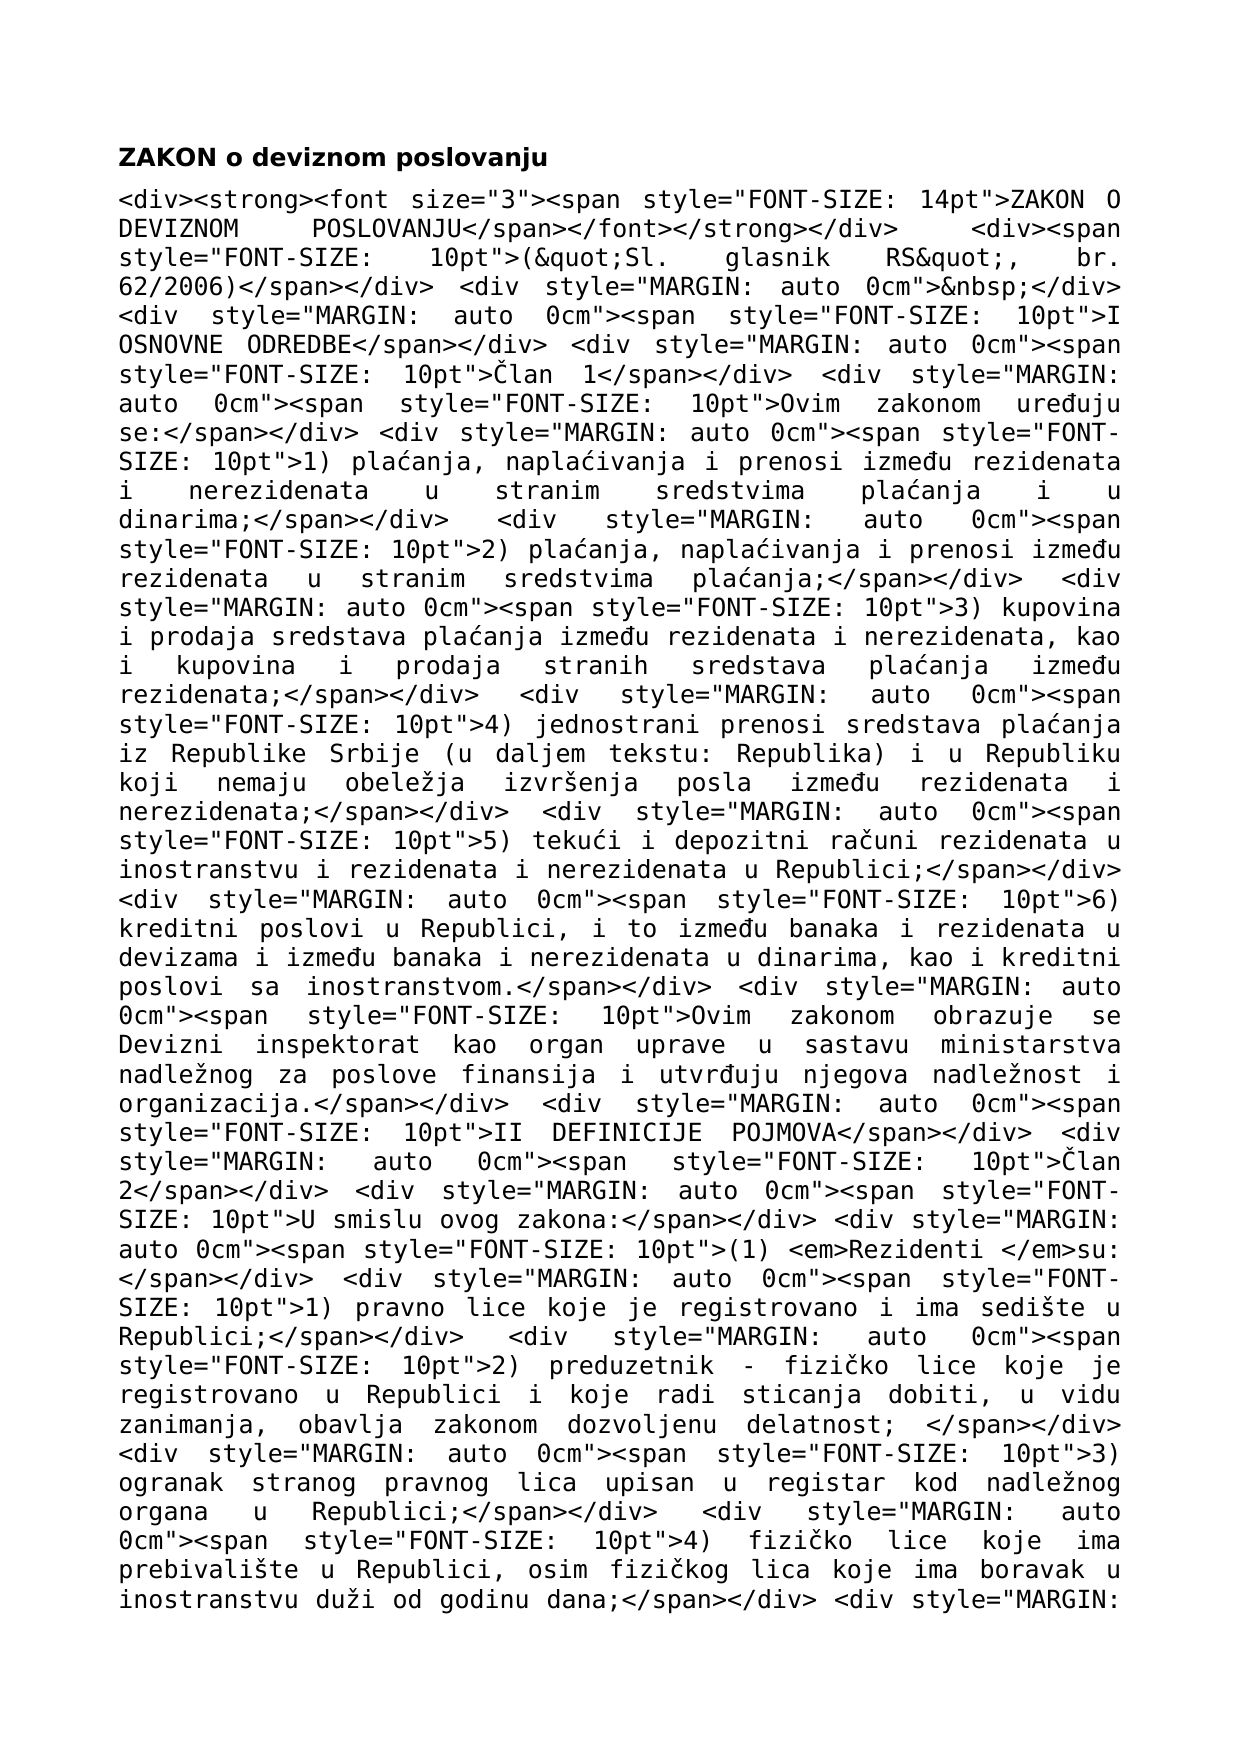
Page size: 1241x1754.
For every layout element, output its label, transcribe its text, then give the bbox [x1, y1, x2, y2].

subtitle ZAKON o deviznom poslovanju [118, 143, 1122, 172]
text <div><strong><font size="3"><span style="FONT-SIZE: 14pt">ZAKON O DEVIZNOM POSLOVANJU</span></font></strong></div> <div><span style="FONT-SIZE: 10pt">(&quot;Sl. glasnik RS&quot;, br. 62/2006)</span></div> <div style="MARGIN: auto 0cm">&nbsp;</div> <div style="MARGIN: auto 0cm"><span style="FONT-SIZE: 10pt">I OSNOVNE ODREDBE</span></div> <div style="MARGIN: auto 0cm"><span style="FONT-SIZE: 10pt">Član 1</span></div> <div style="MARGIN: auto 0cm"><span style="FONT-SIZE: 10pt">Ovim zakonom uređuju se:</span></div> <div style="MARGIN: auto 0cm"><span style="FONT-SIZE: 10pt">1) plaćanja, naplaćivanja i prenosi između rezidenata i nerezidenata u stranim sredstvima plaćanja i u dinarima;</span></div> <div style="MARGIN: auto 0cm"><span style="FONT-SIZE: 10pt">2) plaćanja, naplaćivanja i prenosi između rezidenata u stranim sredstvima plaćanja;</span></div> <div style="MARGIN: auto 0cm"><span style="FONT-SIZE: 10pt">3) kupovina i prodaja sredstava plaćanja između rezidenata i nerezidenata, kao i kupovina i prodaja stranih sredstava plaćanja između rezidenata;</span></div> <div style="MARGIN: auto 0cm"><span style="FONT-SIZE: 10pt">4) jednostrani prenosi sredstava plaćanja iz Republike Srbije (u daljem tekstu: Republika) i u Republiku koji nemaju obeležja izvršenja posla između rezidenata i nerezidenata;</span></div> <div style="MARGIN: auto 0cm"><span style="FONT-SIZE: 10pt">5) tekući i depozitni računi rezidenata u inostranstvu i rezidenata i nerezidenata u Republici;</span></div> <div style="MARGIN: auto 0cm"><span style="FONT-SIZE: 10pt">6) kreditni poslovi u Republici, i to između banaka i rezidenata u devizama i između banaka i nerezidenata u dinarima, kao i kreditni poslovi sa inostranstvom.</span></div> <div style="MARGIN: auto 0cm"><span style="FONT-SIZE: 10pt">Ovim zakonom obrazuje se Devizni inspektorat kao organ uprave u sastavu ministarstva nadležnog za poslove finansija i utvrđuju njegova nadležnost i organizacija.</span></div> <div style="MARGIN: auto 0cm"><span style="FONT-SIZE: 10pt">II DEFINICIJE POJMOVA</span></div> <div style="MARGIN: auto 0cm"><span style="FONT-SIZE: 10pt">Član 2</span></div> <div style="MARGIN: auto 0cm"><span style="FONT-SIZE: 10pt">U smislu ovog zakona:</span></div> <div style="MARGIN: auto 0cm"><span style="FONT-SIZE: 10pt">(1) <em>Rezidenti </em>su: </span></div> <div style="MARGIN: auto 0cm"><span style="FONT-SIZE: 10pt">1) pravno lice koje je registrovano i ima sedište u Republici;</span></div> <div style="MARGIN: auto 0cm"><span style="FONT-SIZE: 10pt">2) preduzetnik - fizičko lice koje je registrovano u Republici i koje radi sticanja dobiti, u vidu zanimanja, obavlja zakonom dozvoljenu delatnost; </span></div> <div style="MARGIN: auto 0cm"><span style="FONT-SIZE: 10pt">3) ogranak stranog pravnog lica upisan u registar kod nadležnog organa u Republici;</span></div> <div style="MARGIN: auto 0cm"><span style="FONT-SIZE: 10pt">4) fizičko lice koje ima prebivalište u Republici, osim fizičkog lica koje ima boravak u inostranstvu duži od godinu dana;</span></div> <div style="MARGIN: [118, 185, 1122, 1614]
